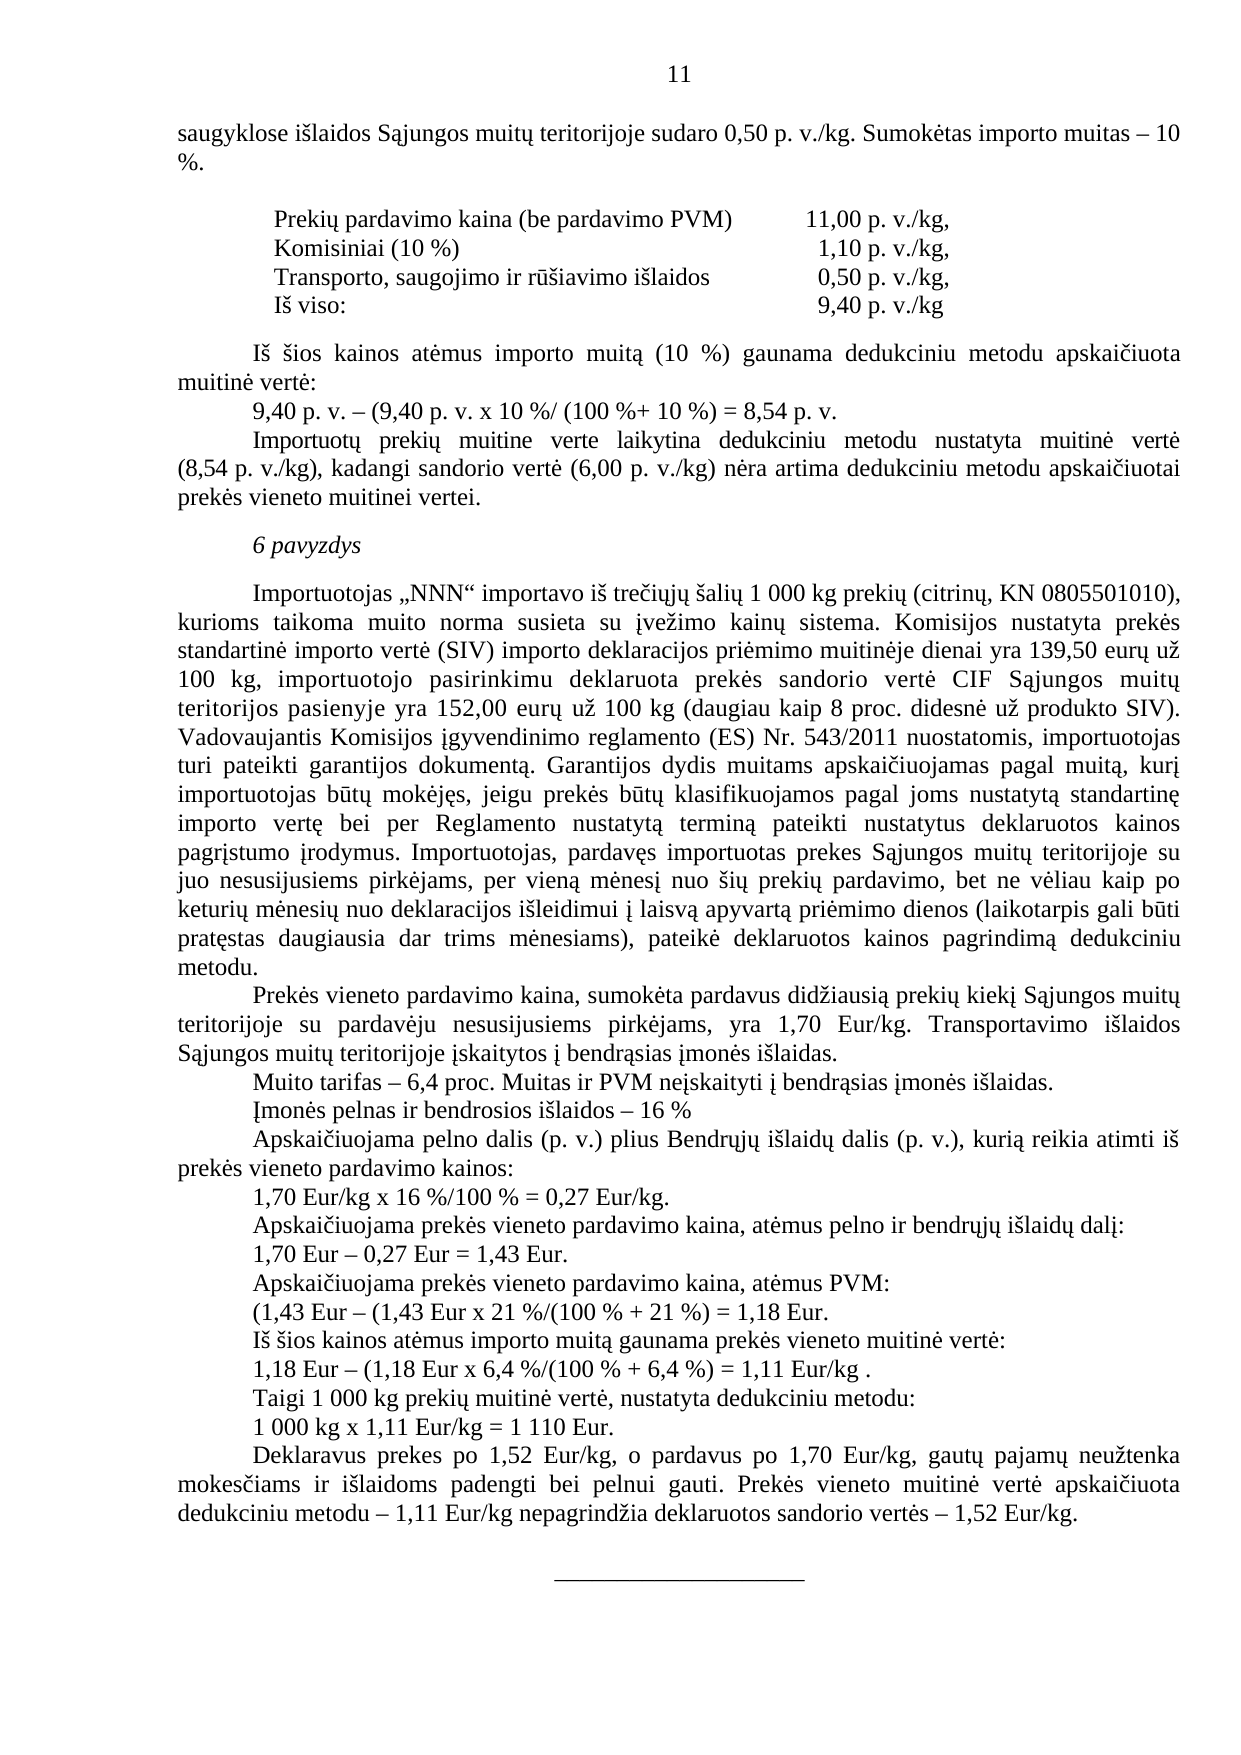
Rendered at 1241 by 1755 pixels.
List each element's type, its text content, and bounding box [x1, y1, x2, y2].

table_cell Iš viso: [262, 291, 794, 319]
text 1,70 Eur – 0,27 Eur = 1,43 Eur. [252, 1239, 1181, 1268]
text 9,40 p. v. – (9,40 p. v. x 10 %/ (100 %+ 10 %) = 8,54 p. v. [177, 396, 1181, 425]
text 1 000 kg x 1,11 Eur/kg = 1 110 Eur. [177, 1412, 1181, 1441]
text Deklaravus prekes po 1,52 Eur/kg, o pardavus po 1,70 Eur/kg, gautų pajamų neužtenka mokesčiams ir išlaidoms padengti bei pelnui gauti. Prekės vieneto muitinė vertė apskaičiuota dedukciniu metodu – 1,11 Eur/kg nepagrindžia deklaruotos sandorio vertės – 1,52 Eur/kg. [177, 1441, 1181, 1527]
text 1,70 Eur/kg x 16 %/100 % = 0,27 Eur/kg. [177, 1182, 1181, 1211]
text Apskaičiuojama pelno dalis (p. v.) plius Bendrųjų išlaidų dalis (p. v.), kurią reikia atimti iš prekės vieneto pardavimo kainos: [177, 1124, 1181, 1182]
text Prekės vieneto pardavimo kaina, sumokėta pardavus didžiausią prekių kiekį Sąjungos muitų teritorijoje su pardavėju nesusijusiems pirkėjams, yra 1,70 Eur/kg. Transportavimo išlaidos Sąjungos muitų teritorijoje įskaitytos į bendrąsias įmonės išlaidas. [177, 981, 1181, 1067]
table_cell Komisiniai (10 %) [262, 233, 794, 262]
text 1,18 Eur – (1,18 Eur x 6,4 %/(100 % + 6,4 %) = 1,11 Eur/kg . [177, 1354, 1181, 1383]
text saugyklose išlaidos Sąjungos muitų teritorijoje sudaro 0,50 p. v./kg. Sumokėtas importo muitas – 10 %. [177, 118, 1181, 176]
text Apskaičiuojama prekės vieneto pardavimo kaina, atėmus PVM: [177, 1268, 1181, 1297]
text Importuotų prekių muitine verte laikytina dedukciniu metodu nustatyta muitinė vertė (8,54 p. v./kg), kadangi sandorio vertė (6,00 p. v./kg) nėra artima dedukciniu metodu apskaičiuotai prekės vieneto muitinei vertei. [177, 425, 1181, 511]
table_cell 0,50 p. v./kg, [794, 262, 1100, 291]
text ____________________ [177, 1556, 1181, 1584]
table_cell 9,40 p. v./kg [794, 291, 1100, 319]
text 6 pavyzdys [177, 530, 1181, 559]
table_cell Transporto, saugojimo ir rūšiavimo išlaidos [262, 262, 794, 291]
table_cell 1,10 p. v./kg, [794, 233, 1100, 262]
text Taigi 1 000 kg prekių muitinė vertė, nustatyta dedukciniu metodu: [177, 1383, 1181, 1412]
text (1,43 Eur – (1,43 Eur x 21 %/(100 % + 21 %) = 1,18 Eur. [177, 1297, 1181, 1326]
text Iš šios kainos atėmus importo muitą gaunama prekės vieneto muitinė vertė: [177, 1326, 1181, 1354]
text Iš šios kainos atėmus importo muitą (10 %) gaunama dedukciniu metodu apskaičiuota muitinė vertė: [177, 338, 1181, 396]
table_header 11,00 p. v./kg, [794, 204, 1100, 233]
table_header Prekių pardavimo kaina (be pardavimo PVM) [262, 204, 794, 233]
text Įmonės pelnas ir bendrosios išlaidos – 16 % [210, 1096, 1181, 1124]
text Muito tarifas – 6,4 proc. Muitas ir PVM neįskaityti į bendrąsias įmonės išlaidas. [210, 1067, 1181, 1096]
text Apskaičiuojama prekės vieneto pardavimo kaina, atėmus pelno ir bendrųjų išlaidų dalį: [252, 1211, 1181, 1239]
text Importuotojas „NNN“ importavo iš trečiųjų šalių 1 000 kg prekių (citrinų, KN 0805501010), kurioms taikoma muito norma susieta su įvežimo kainų sistema. Komisijos nustatyta prekės standartinė importo vertė (SIV) importo deklaracijos priėmimo muitinėje dienai yra 139,50 eurų už 100 kg, importuotojo pasirinkimu deklaruota prekės sandorio vertė CIF Sąjungos muitų teritorijos pasienyje yra 152,00 eurų už 100 kg (daugiau kaip 8 proc. didesnė už produkto SIV). Vadovaujantis Komisijos įgyvendinimo reglamento (ES) Nr. 543/2011 nuostatomis, importuotojas turi pateikti garantijos dokumentą. Garantijos dydis muitams apskaičiuojamas pagal muitą, kurį importuotojas būtų mokėjęs, jeigu prekės būtų klasifikuojamos pagal joms nustatytą standartinę importo vertę bei per Reglamento nustatytą terminą pateikti nustatytus deklaruotos kainos pagrįstumo įrodymus. Importuotojas, pardavęs importuotas prekes Sąjungos muitų teritorijoje su juo nesusijusiems pirkėjams, per vieną mėnesį nuo šių prekių pardavimo, bet ne vėliau kaip po keturių mėnesių nuo deklaracijos išleidimui į laisvą apyvartą priėmimo dienos (laikotarpis gali būti pratęstas daugiausia dar trims mėnesiams), pateikė deklaruotos kainos pagrindimą dedukciniu metodu. [177, 578, 1181, 981]
